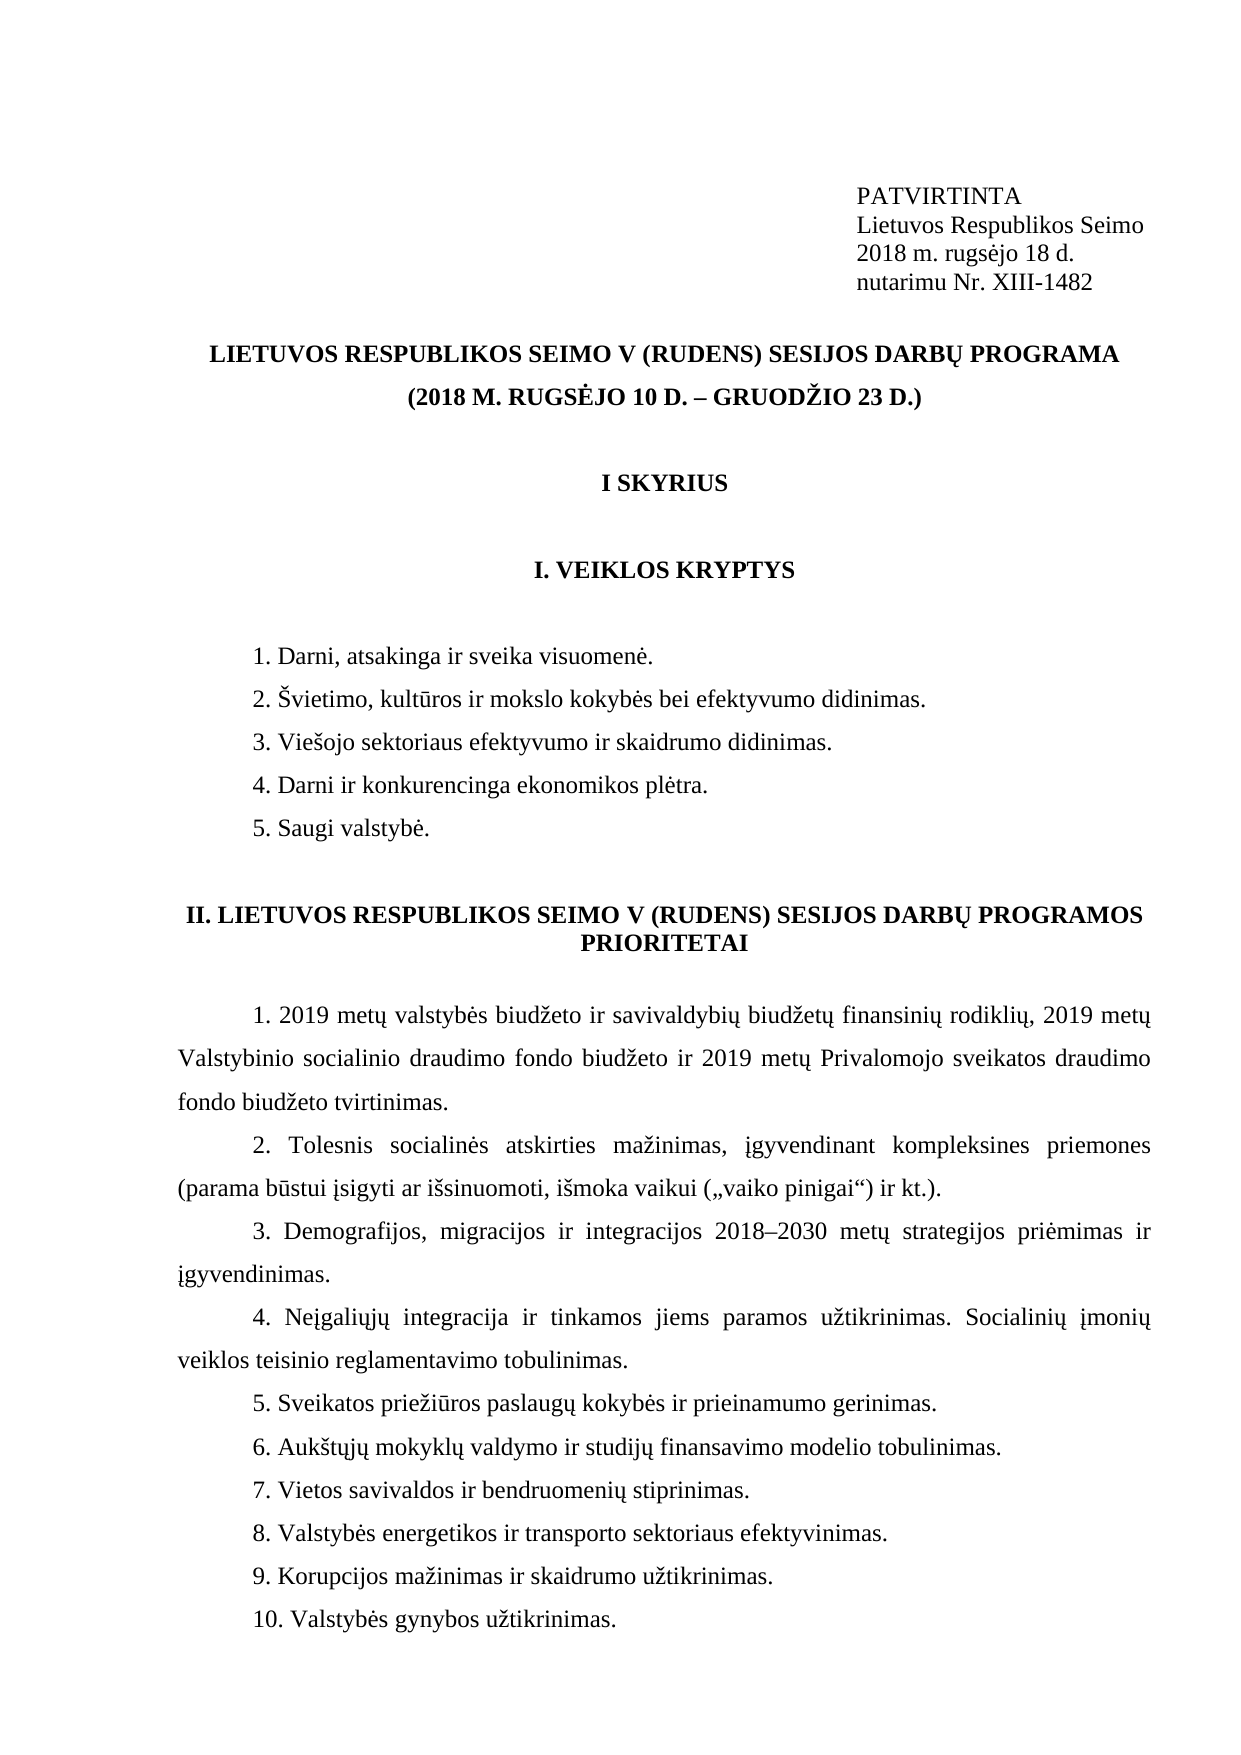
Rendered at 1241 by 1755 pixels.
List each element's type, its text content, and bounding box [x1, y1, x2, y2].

text 6. Aukštųjų mokyklų valdymo ir studijų finansavimo modelio tobulinimas. [177, 1432, 1152, 1460]
text 5. Saugi valstybė. [177, 813, 1152, 842]
text LIETUVOS RESPUBLIKOS SEIMO V (RUDENS) SESIJOS DARBŲ PROGRAMA [177, 339, 1152, 368]
text 9. Korupcijos mažinimas ir skaidrumo užtikrinimas. [177, 1561, 1152, 1590]
text 1. 2019 metų valstybės biudžeto ir savivaldybių biudžetų finansinių rodiklių, 2019 metų Valstybinio socialinio draudimo fondo biudžeto ir 2019 metų Privalomojo sveikatos draudimo fondo biudžeto tvirtinimas. [177, 1000, 1152, 1115]
text 7. Vietos savivaldos ir bendruomenių stiprinimas. [177, 1475, 1152, 1503]
text 5. Sveikatos priežiūros paslaugų kokybės ir prieinamumo gerinimas. [177, 1388, 1152, 1417]
text 3. Demografijos, migracijos ir integracijos 2018–2030 metų strategijos priėmimas ir įgyvendinimas. [177, 1216, 1152, 1288]
text 1. Darni, atsakinga ir sveika visuomenė. [177, 641, 1152, 670]
text 2. Švietimo, kultūros ir mokslo kokybės bei efektyvumo didinimas. [177, 684, 1152, 713]
text 4. Neįgaliųjų integracija ir tinkamos jiems paramos užtikrinimas. Socialinių įmonių veiklos teisinio reglamentavimo tobulinimas. [177, 1302, 1152, 1374]
text (2018 M. RUGSĖJO 10 D. – GRUODŽIO 23 D.) [177, 382, 1152, 411]
text 3. Viešojo sektoriaus efektyvumo ir skaidrumo didinimas. [177, 727, 1152, 756]
text PATVIRTINTA [177, 181, 1152, 210]
text II. LIETUVOS RESPUBLIKOS SEIMO V (RUDENS) SESIJOS DARBŲ PROGRAMOS PRIORITETAI [177, 900, 1152, 957]
text 10. Valstybės gynybos užtikrinimas. [177, 1604, 1152, 1633]
text nutarimu Nr. XIII-1482 [177, 267, 1152, 296]
text 8. Valstybės energetikos ir transporto sektoriaus efektyvinimas. [177, 1518, 1152, 1547]
text Lietuvos Respublikos Seimo [177, 210, 1152, 238]
text 2. Tolesnis socialinės atskirties mažinimas, įgyvendinant kompleksines priemones (parama būstui įsigyti ar išsinuomoti, išmoka vaikui („vaiko pinigai“) ir kt.). [177, 1130, 1152, 1202]
text I SKYRIUS [177, 468, 1152, 497]
text I. VEIKLOS KRYPTYS [177, 555, 1152, 583]
text 4. Darni ir konkurencinga ekonomikos plėtra. [177, 770, 1152, 799]
text 2018 m. rugsėjo 18 d. [177, 238, 1152, 267]
